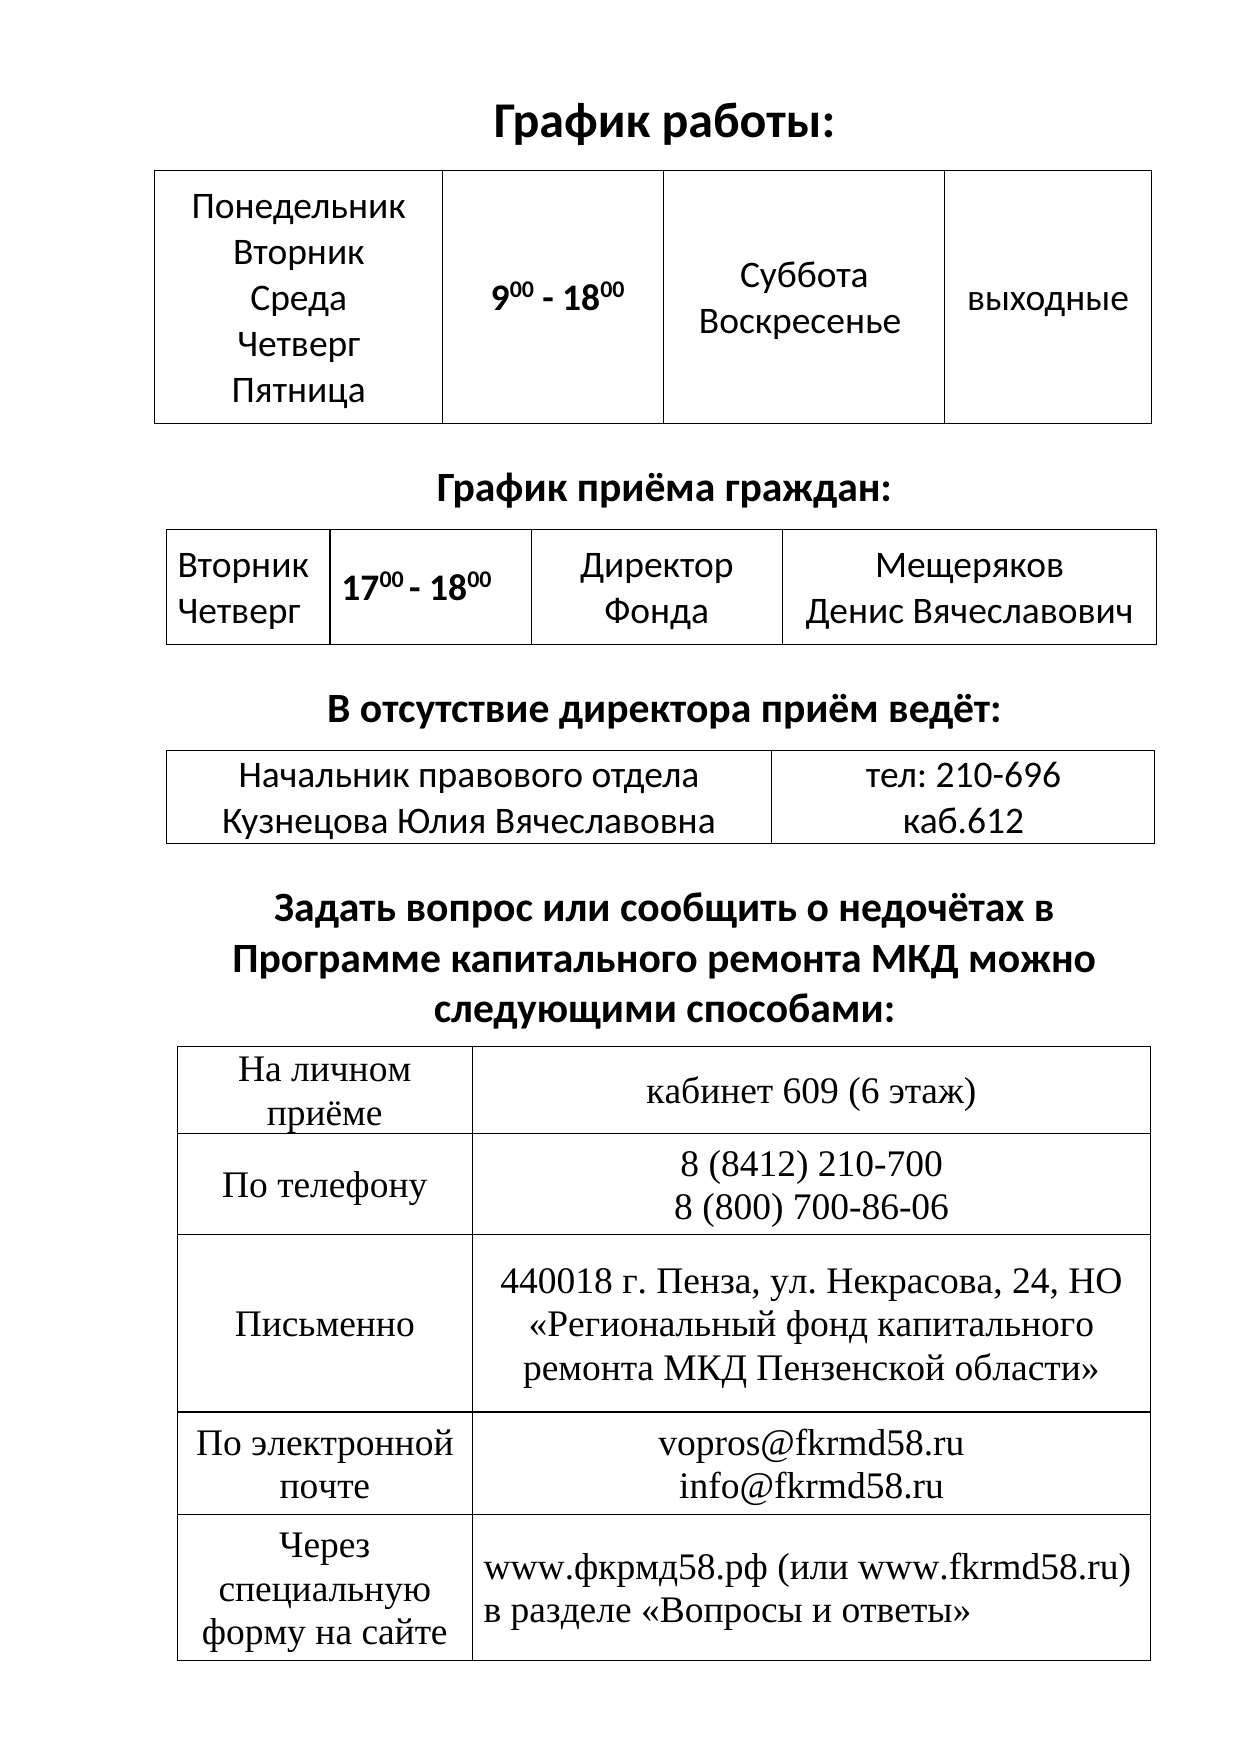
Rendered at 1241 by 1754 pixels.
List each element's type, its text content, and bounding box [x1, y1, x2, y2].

text График работы: [177, 89, 1152, 150]
table_header Начальник правового отдела Кузнецова Юлия Вячеславовна [167, 751, 771, 843]
table_cell По электронной почте [178, 1413, 472, 1514]
table_header Суббота Воскресенье [664, 171, 944, 423]
table_cell Через специальную форму на сайте [178, 1515, 472, 1660]
text График приёма граждан: [177, 461, 1152, 512]
text Задать вопрос или сообщить о недочётах в Программе капитального ремонта МКД можно следующими способами: [177, 881, 1152, 1033]
table_cell www.фкрмд58.рф (или www.fkrmd58.ru) в разделе «Вопросы и ответы» [473, 1515, 1150, 1660]
table_header кабинет 609 (6 этаж) [473, 1047, 1150, 1133]
table_cell По телефону [178, 1134, 472, 1234]
table_header 1700 - 1800 [331, 530, 531, 644]
table_cell 8 (8412) 210-700 8 (800) 700-86-06 [473, 1134, 1150, 1234]
table_header На личном приёме [178, 1047, 472, 1133]
table_header тел: 210-696 каб.612 [772, 751, 1154, 843]
table_header Вторник Четверг [167, 530, 329, 644]
table_cell 440018 г. Пенза, ул. Некрасова, 24, НО «Региональный фонд капитального ремонта МКД Пензенской области» [473, 1235, 1150, 1411]
table_cell vopros@fkrmd58.ru info@fkrmd58.ru [473, 1413, 1150, 1514]
table_header 900 - 1800 [443, 171, 663, 423]
table_header Директор Фонда [532, 530, 782, 644]
table_header Мещеряков Денис Вячеславович [783, 530, 1156, 644]
table_header Понедельник Вторник Среда Четверг Пятница [155, 171, 442, 423]
table_cell Письменно [178, 1235, 472, 1411]
table_header выходные [945, 171, 1151, 423]
text В отсутствие директора приём ведёт: [177, 682, 1152, 733]
